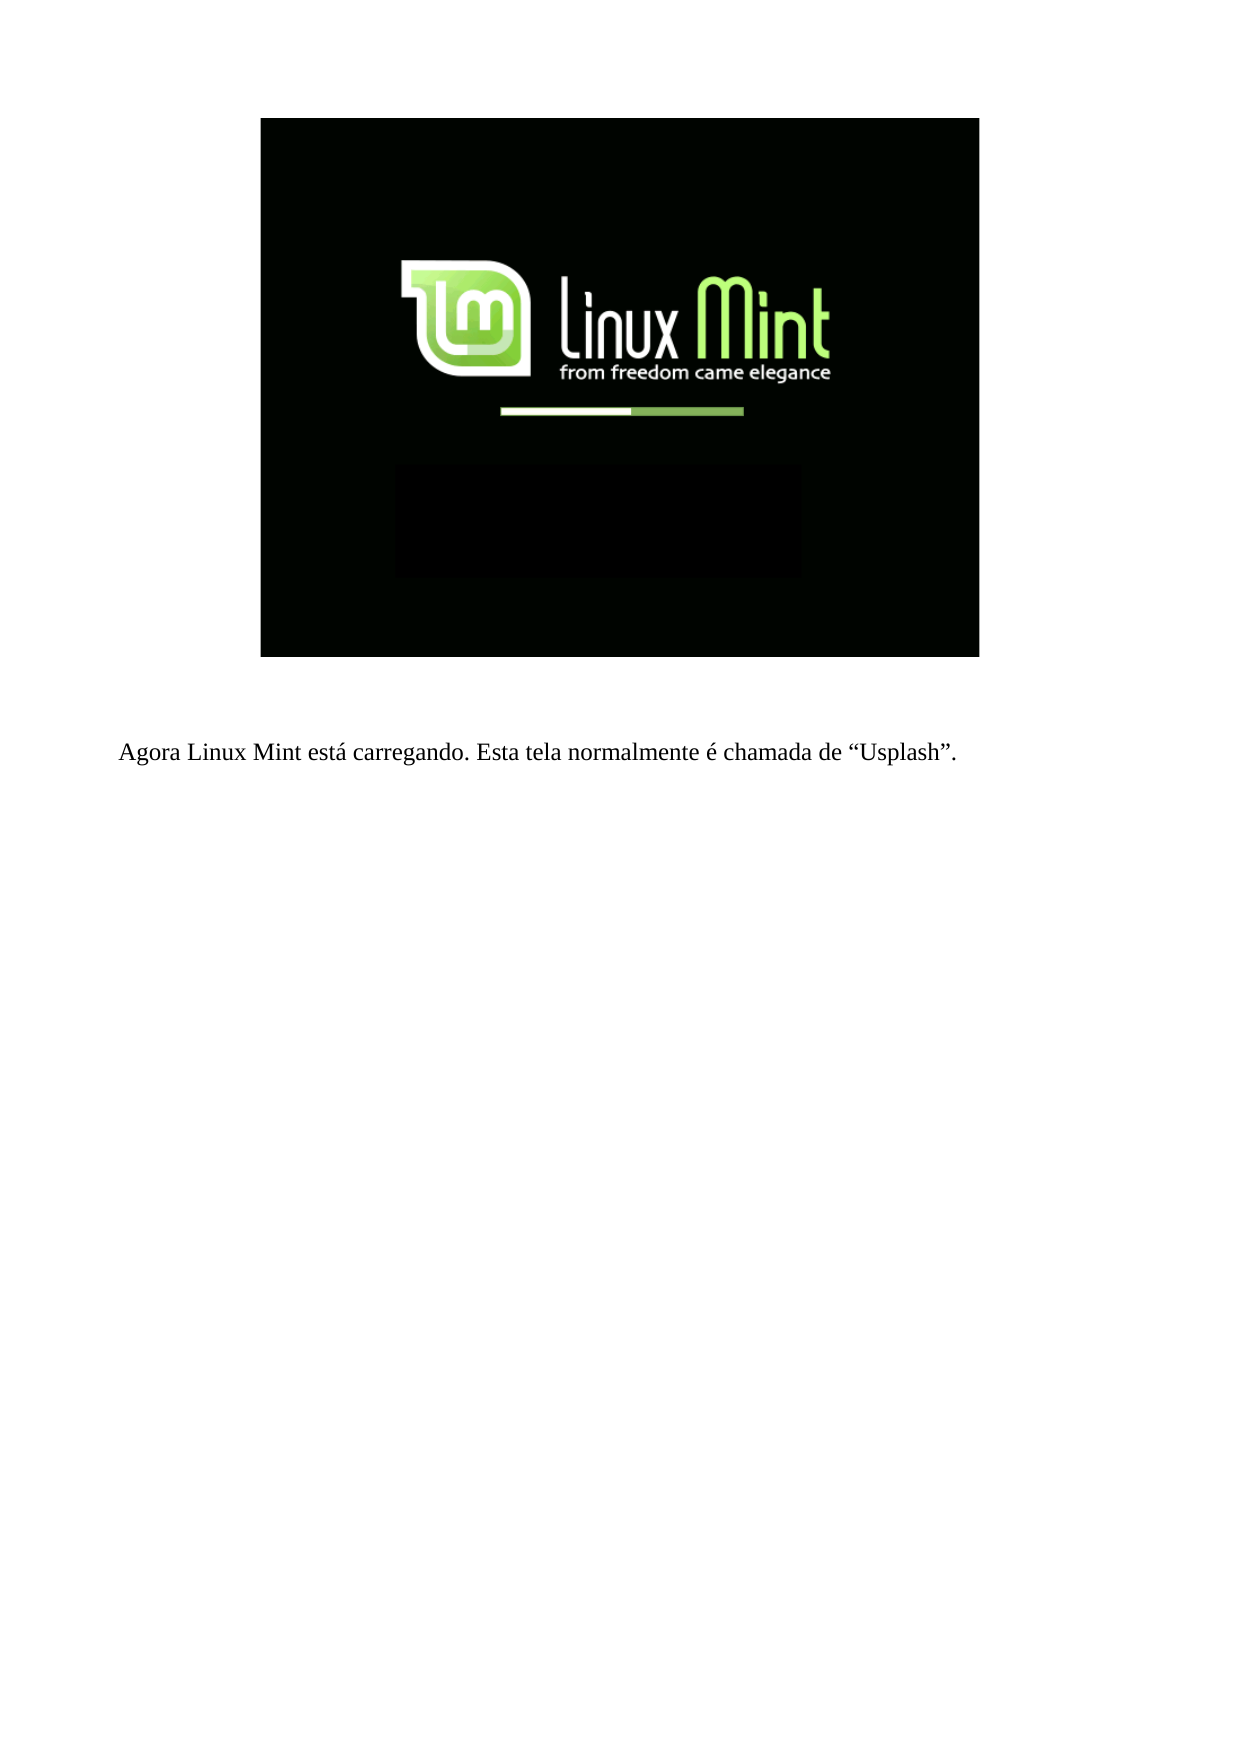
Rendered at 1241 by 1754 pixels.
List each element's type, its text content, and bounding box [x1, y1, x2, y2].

text Agora Linux Mint está carregando. Esta tela normalmente é chamada de “Usplash”. [118, 737, 1122, 766]
